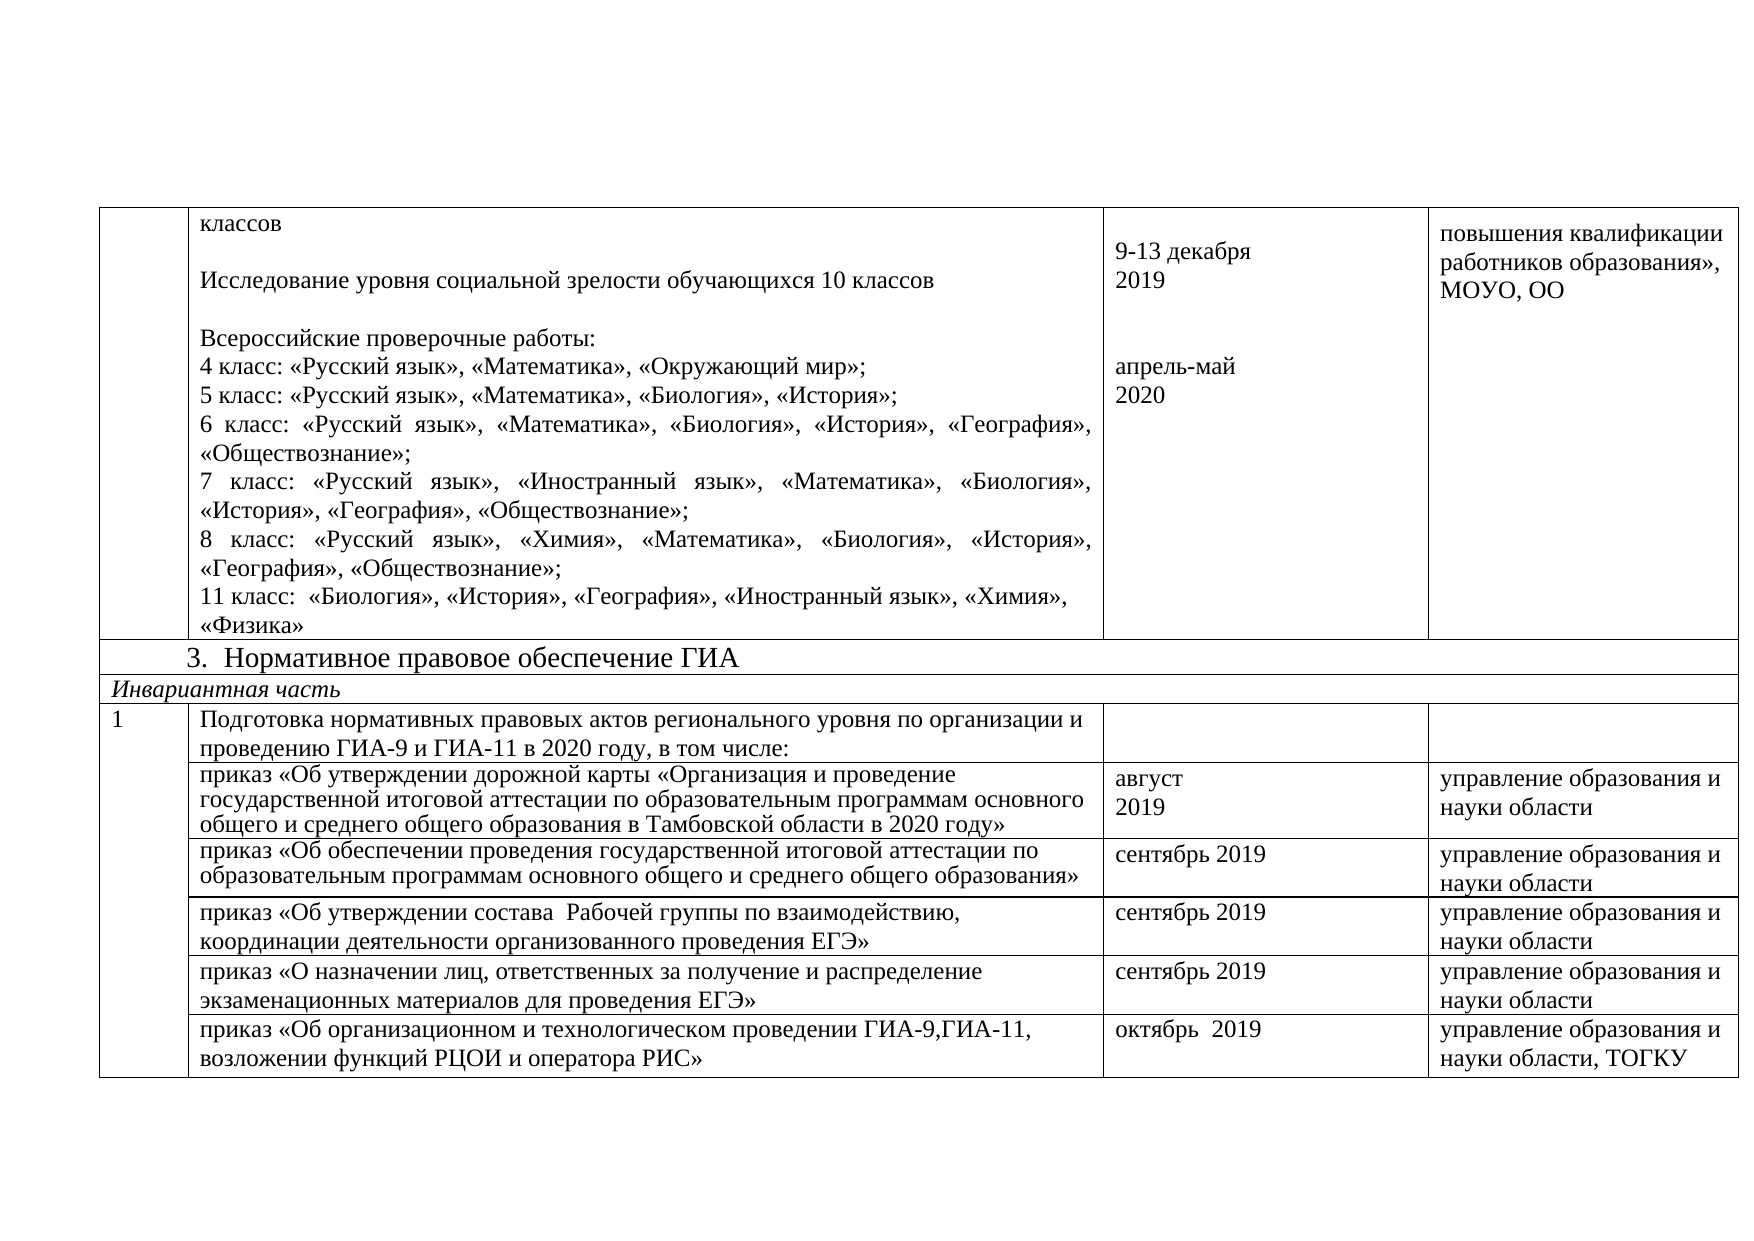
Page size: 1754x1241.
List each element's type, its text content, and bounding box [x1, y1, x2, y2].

table_cell повышения квалификации работников образования», МОУО, ОО [1429, 208, 1738, 639]
table_cell приказ «Об обеспечении проведения государственной итоговой аттестации по образовательным программам основного общего и среднего общего образования» [189, 839, 1103, 896]
table_cell октябрь 2019 [1104, 1015, 1428, 1077]
table_cell 9-13 декабря 2019 апрель-май 2020 [1104, 208, 1428, 639]
table_cell Инвариантная часть [100, 675, 1738, 703]
table_cell классов Исследование уровня социальной зрелости обучающихся 10 классов Всероссийские проверочные работы: 4 класс: «Русский язык», «Математика», «Окружающий мир»; 5 класс: «Русский язык», «Математика», «Биология», «История»; 6 класс: «Русский язык», «Математика», «Биология», «История», «География», «Обществознание»; 7 класс: «Русский язык», «Иностранный язык», «Математика», «Биология», «История», «География», «Обществознание»; 8 класс: «Русский язык», «Химия», «Математика», «Биология», «История», «География», «Обществознание»; 11 класс: «Биология», «История», «География», «Иностранный язык», «Химия», «Физика» [189, 208, 1103, 639]
table_cell [1104, 704, 1428, 762]
table_cell приказ «Об утверждении дорожной карты «Организация и проведение государственной итоговой аттестации по образовательным программам основного общего и среднего общего образования в Тамбовской области в 2020 году» [189, 763, 1103, 838]
table_cell управление образования и науки области [1429, 763, 1738, 838]
table_cell 1 [100, 704, 188, 1077]
table_cell Подготовка нормативных правовых актов регионального уровня по организации и проведению ГИА-9 и ГИА-11 в 2020 году, в том числе: [189, 704, 1103, 762]
table_cell сентябрь 2019 [1104, 956, 1428, 1013]
table_cell управление образования и науки области, ТОГКУ [1429, 1015, 1738, 1077]
table_cell управление образования и науки области [1429, 839, 1738, 896]
table_cell сентябрь 2019 [1104, 839, 1428, 896]
table_cell управление образования и науки области [1429, 898, 1738, 955]
table_cell Нормативное правовое обеспечение ГИА [100, 640, 1738, 673]
table_cell приказ «Об организационном и технологическом проведении ГИА-9,ГИА-11, возложении функций РЦОИ и оператора РИС» [189, 1015, 1103, 1077]
table_cell сентябрь 2019 [1104, 898, 1428, 955]
table_cell приказ «О назначении лиц, ответственных за получение и распределение экзаменационных материалов для проведения ЕГЭ» [189, 956, 1103, 1013]
table_cell август 2019 [1104, 763, 1428, 838]
table_cell [100, 208, 188, 639]
table_cell управление образования и науки области [1429, 956, 1738, 1013]
table_cell приказ «Об утверждении состава Рабочей группы по взаимодействию, координации деятельности организованного проведения ЕГЭ» [189, 898, 1103, 955]
table_cell [1429, 704, 1738, 762]
